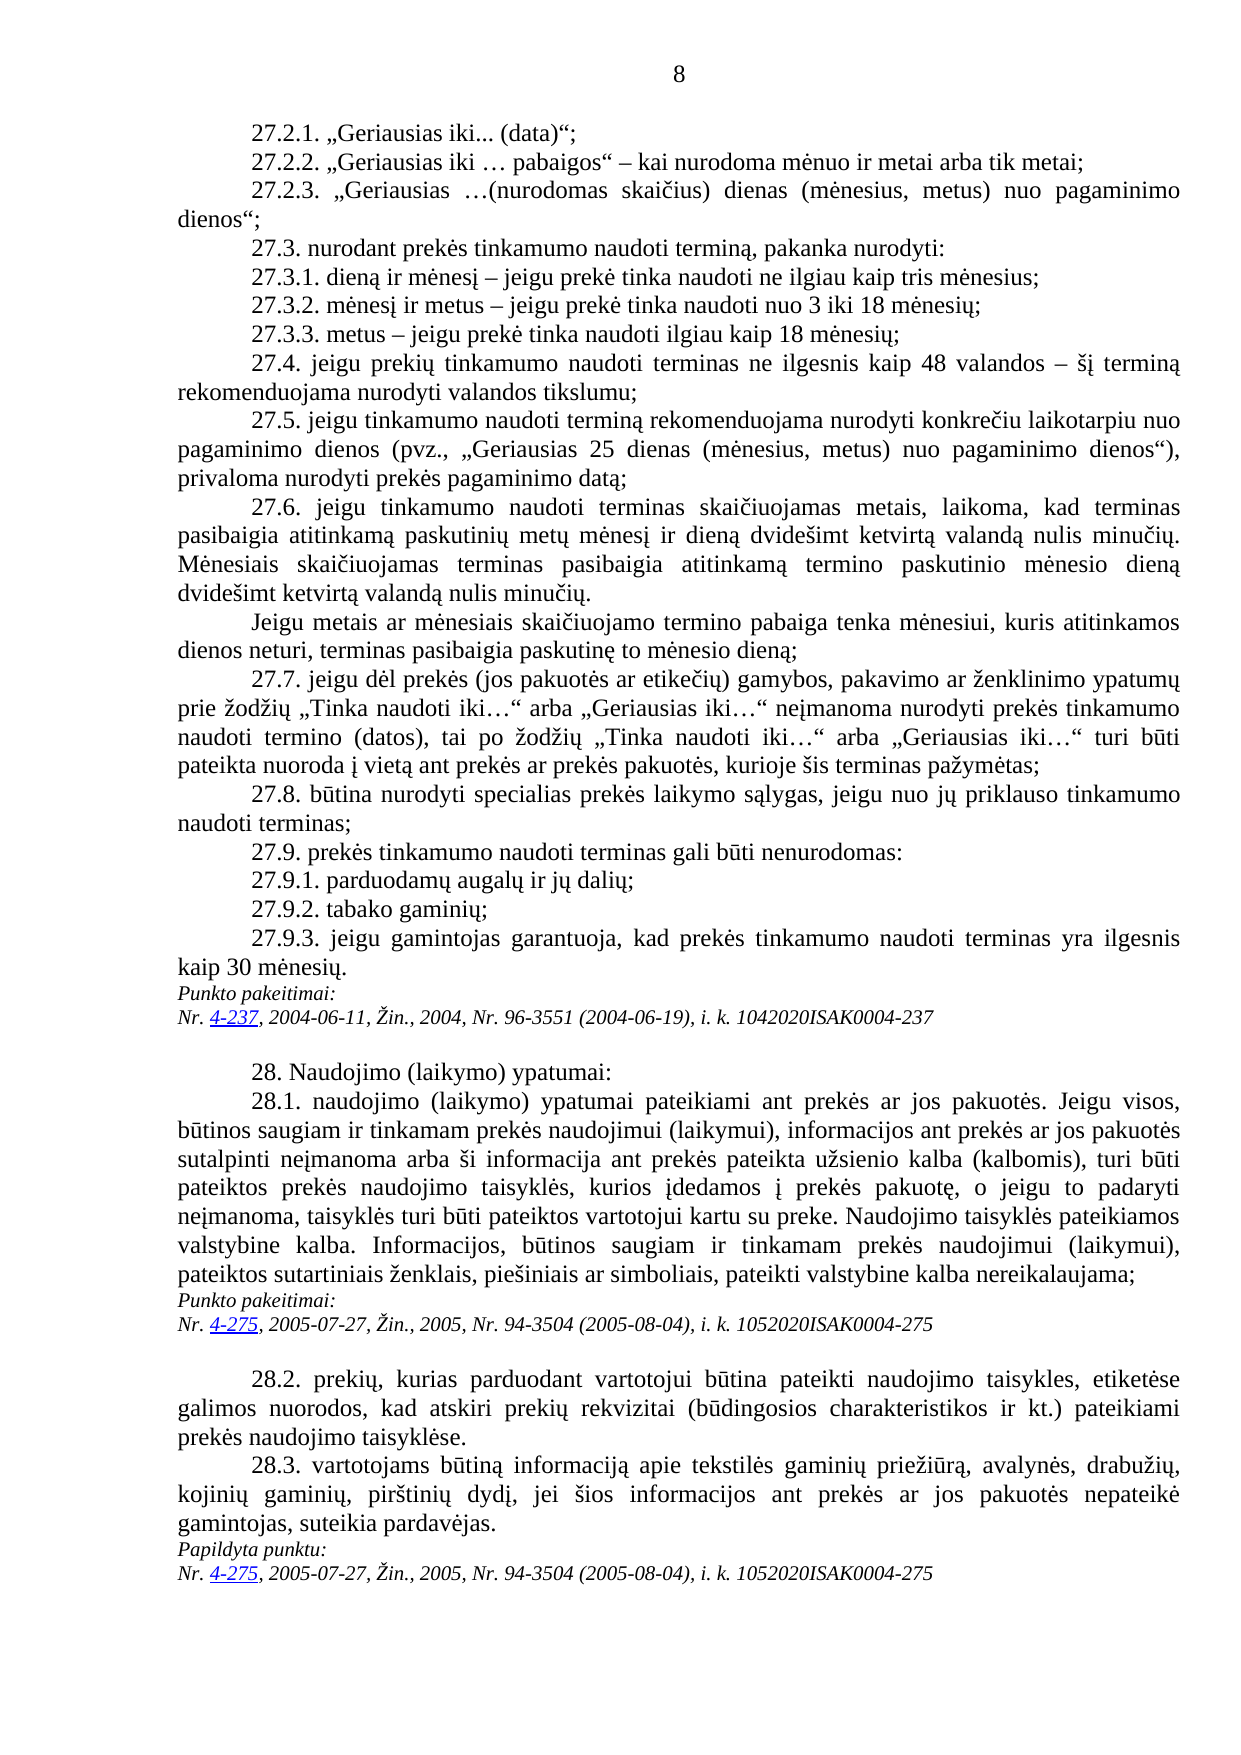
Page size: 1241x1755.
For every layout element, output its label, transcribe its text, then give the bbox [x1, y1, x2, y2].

text Punkto pakeitimai: [177, 981, 1181, 1005]
text 27.3.1. dieną ir mėnesį – jeigu prekė tinka naudoti ne ilgiau kaip tris mėnesius; [177, 262, 1181, 291]
text Nr. 4-275, 2005-07-27, Žin., 2005, Nr. 94-3504 (2005-08-04), i. k. 1052020ISAK0004-275 [177, 1312, 1181, 1336]
text 27.9. prekės tinkamumo naudoti terminas gali būti nenurodomas: [177, 837, 1181, 866]
text 27.6. jeigu tinkamumo naudoti terminas skaičiuojamas metais, laikoma, kad terminas pasibaigia atitinkamą paskutinių metų mėnesį ir dieną dvidešimt ketvirtą valandą nulis minučių. Mėnesiais skaičiuojamas terminas pasibaigia atitinkamą termino paskutinio mėnesio dieną dvidešimt ketvirtą valandą nulis minučių. [177, 492, 1181, 607]
text 28.3. vartotojams būtiną informaciją apie tekstilės gaminių priežiūrą, avalynės, drabužių, kojinių gaminių, pirštinių dydį, jei šios informacijos ant prekės ar jos pakuotės nepateikė gamintojas, suteikia pardavėjas. [177, 1451, 1181, 1537]
text 27.7. jeigu dėl prekės (jos pakuotės ar etikečių) gamybos, pakavimo ar ženklinimo ypatumų prie žodžių „Tinka naudoti iki…“ arba „Geriausias iki…“ neįmanoma nurodyti prekės tinkamumo naudoti termino (datos), tai po žodžių „Tinka naudoti iki…“ arba „Geriausias iki…“ turi būti pateikta nuoroda į vietą ant prekės ar prekės pakuotės, kurioje šis terminas pažymėtas; [177, 664, 1181, 779]
text Punkto pakeitimai: [177, 1287, 1181, 1312]
text 27.3.3. metus – jeigu prekė tinka naudoti ilgiau kaip 18 mėnesių; [177, 319, 1181, 348]
text 27.9.2. tabako gaminių; [177, 894, 1181, 923]
text Papildyta punktu: [177, 1537, 1181, 1561]
text 27.3.2. mėnesį ir metus – jeigu prekė tinka naudoti nuo 3 iki 18 mėnesių; [177, 291, 1181, 319]
text 27.2.2. „Geriausias iki … pabaigos“ – kai nurodoma mėnuo ir metai arba tik metai; [177, 147, 1181, 176]
text 28.2. prekių, kurias parduodant vartotojui būtina pateikti naudojimo taisykles, etiketėse galimos nuorodos, kad atskiri prekių rekvizitai (būdingosios charakteristikos ir kt.) pateikiami prekės naudojimo taisyklėse. [177, 1364, 1181, 1451]
text 27.5. jeigu tinkamumo naudoti terminą rekomenduojama nurodyti konkrečiu laikotarpiu nuo pagaminimo dienos (pvz., „Geriausias 25 dienas (mėnesius, metus) nuo pagaminimo dienos“), privaloma nurodyti prekės pagaminimo datą; [177, 406, 1181, 492]
text Nr. 4-275, 2005-07-27, Žin., 2005, Nr. 94-3504 (2005-08-04), i. k. 1052020ISAK0004-275 [177, 1561, 1181, 1585]
text 27.2.3. „Geriausias …(nurodomas skaičius) dienas (mėnesius, metus) nuo pagaminimo dienos“; [177, 176, 1181, 233]
text 27.9.1. parduodamų augalų ir jų dalių; [177, 866, 1181, 894]
text Nr. 4-237, 2004-06-11, Žin., 2004, Nr. 96-3551 (2004-06-19), i. k. 1042020ISAK0004-237 [177, 1005, 1181, 1029]
text 28.1. naudojimo (laikymo) ypatumai pateikiami ant prekės ar jos pakuotės. Jeigu visos, būtinos saugiam ir tinkamam prekės naudojimui (laikymui), informacijos ant prekės ar jos pakuotės sutalpinti neįmanoma arba ši informacija ant prekės pateikta užsienio kalba (kalbomis), turi būti pateiktos prekės naudojimo taisyklės, kurios įdedamos į prekės pakuotę, o jeigu to padaryti neįmanoma, taisyklės turi būti pateiktos vartotojui kartu su preke. Naudojimo taisyklės pateikiamos valstybine kalba. Informacijos, būtinos saugiam ir tinkamam prekės naudojimui (laikymui), pateiktos sutartiniais ženklais, piešiniais ar simboliais, pateikti valstybine kalba nereikalaujama; [177, 1086, 1181, 1287]
text Jeigu metais ar mėnesiais skaičiuojamo termino pabaiga tenka mėnesiui, kuris atitinkamos dienos neturi, terminas pasibaigia paskutinę to mėnesio dieną; [177, 607, 1181, 664]
text 27.8. būtina nurodyti specialias prekės laikymo sąlygas, jeigu nuo jų priklauso tinkamumo naudoti terminas; [177, 779, 1181, 837]
text 27.2.1. „Geriausias iki... (data)“; [177, 118, 1181, 147]
text 27.3. nurodant prekės tinkamumo naudoti terminą, pakanka nurodyti: [177, 233, 1181, 262]
text 28. Naudojimo (laikymo) ypatumai: [177, 1057, 1181, 1086]
text 27.9.3. jeigu gamintojas garantuoja, kad prekės tinkamumo naudoti terminas yra ilgesnis kaip 30 mėnesių. [177, 923, 1181, 981]
text 27.4. jeigu prekių tinkamumo naudoti terminas ne ilgesnis kaip 48 valandos – šį terminą rekomenduojama nurodyti valandos tikslumu; [177, 348, 1181, 406]
